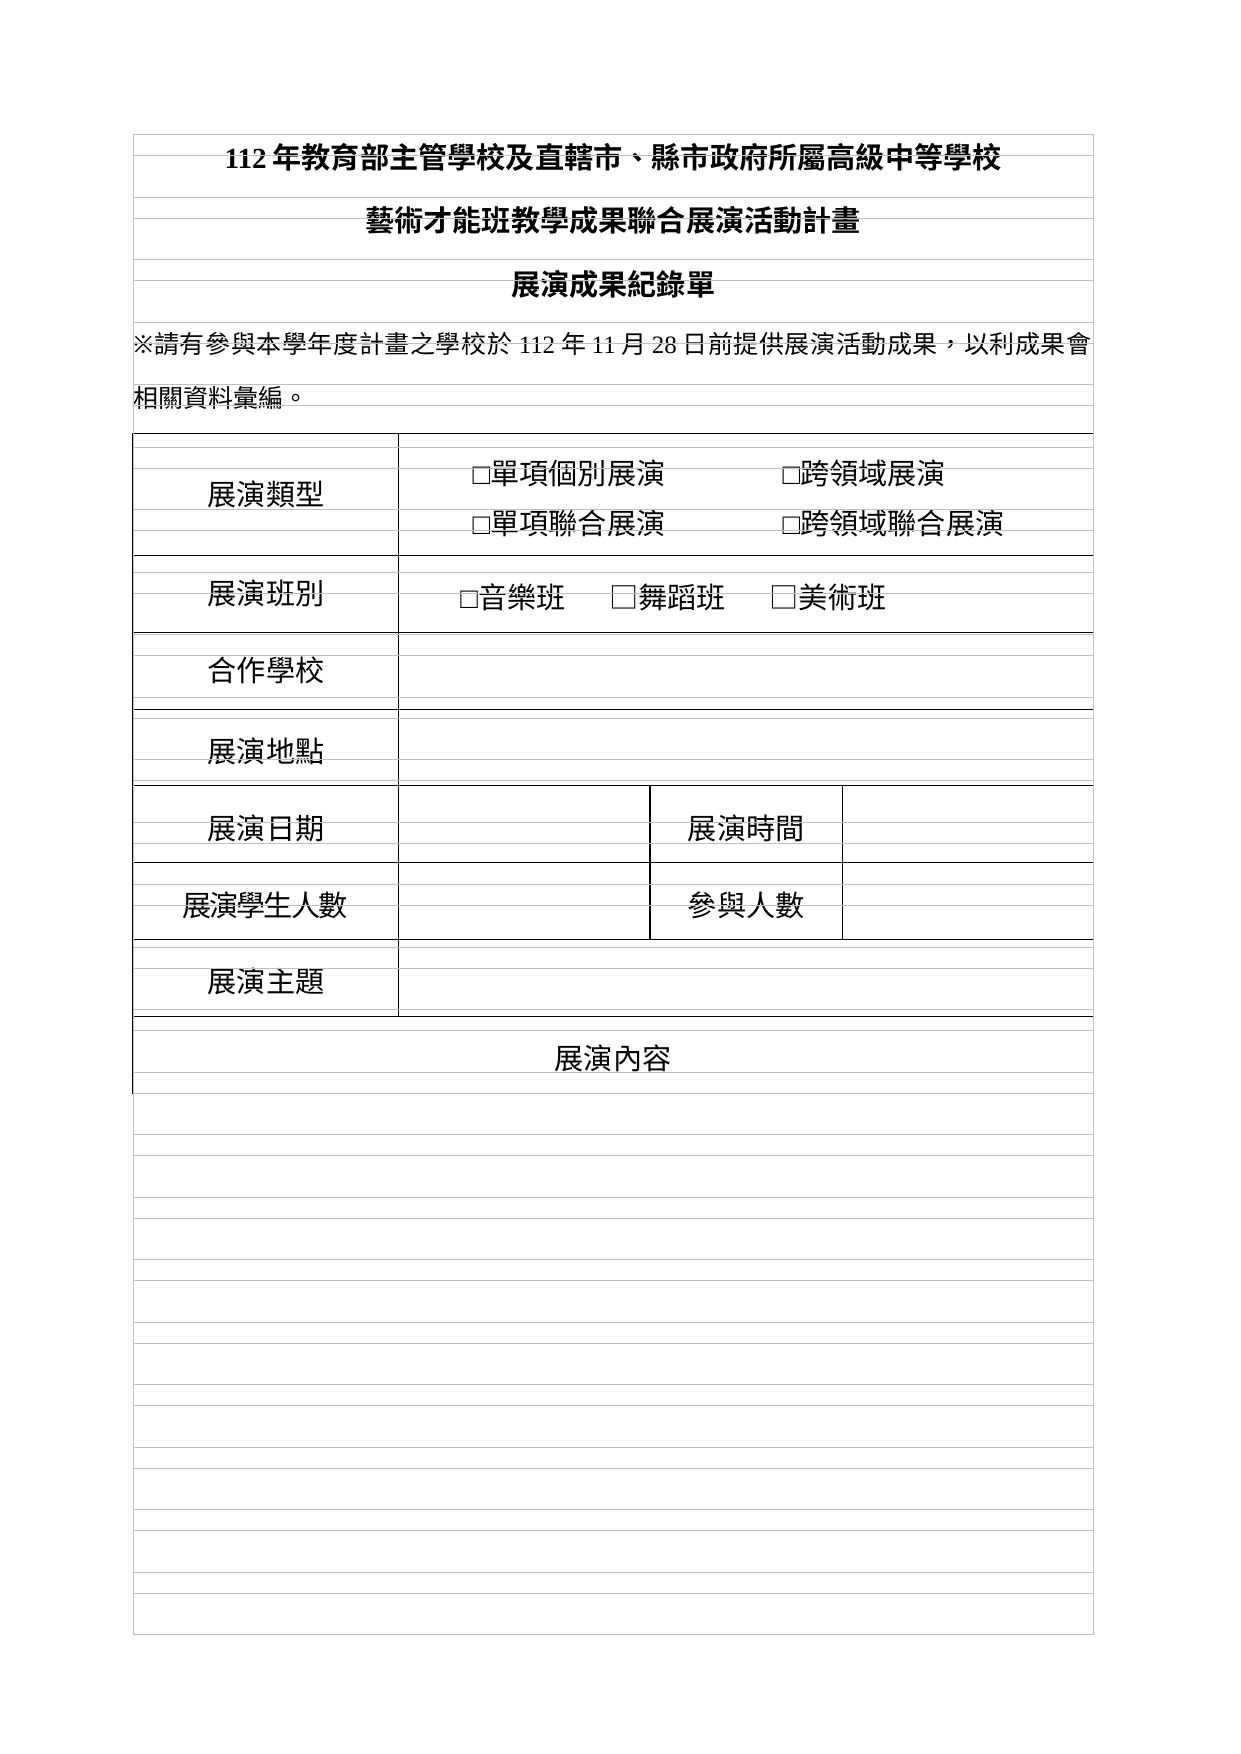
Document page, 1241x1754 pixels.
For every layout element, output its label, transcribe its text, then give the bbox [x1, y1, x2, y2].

table_cell [134, 1010, 398, 1016]
table_cell [399, 844, 649, 862]
table_header □跨領域展演 □跨領域聯合展演 [739, 531, 1093, 555]
table_cell 展演內容 [134, 1031, 1093, 1072]
table_cell □音樂班 □舞蹈班 □美術班 [399, 556, 1093, 572]
text 112年教育部主管學校及直轄市、縣市政府所屬高級中等學校 [134, 135, 1093, 155]
table_cell 展演班別 [134, 556, 398, 572]
text 藝術才能班教學成果聯合展演活動計畫 [134, 219, 1093, 240]
table_header 展演類型 [134, 469, 398, 509]
table_header □單項個別展演 □單項聯合展演 [399, 448, 739, 468]
table_cell [399, 719, 1093, 759]
table_cell [134, 698, 398, 708]
table_cell [399, 786, 649, 822]
table_cell 展演主題 [134, 969, 398, 1009]
table_cell [134, 1017, 1093, 1030]
text ※請有參與本學年度計畫之學校於112年11月28日前提供展演活動成果，以利成果會相關資料彙編。 [134, 385, 1093, 405]
text 展演成果紀錄單 [134, 261, 1093, 280]
table_cell [843, 844, 1093, 862]
table_cell 合作學校 [134, 656, 398, 697]
table_cell [134, 635, 398, 655]
table_cell [843, 906, 1093, 939]
table_header □跨領域展演 □跨領域聯合展演 [739, 469, 1093, 509]
table_cell [399, 969, 1093, 1009]
table_header □單項個別展演 □單項聯合展演 [399, 434, 739, 447]
table_cell 展演學生人數 [134, 906, 398, 939]
table_header □跨領域展演 □跨領域聯合展演 [739, 434, 1093, 447]
table_cell 展演地點 [134, 710, 398, 718]
table_cell [399, 906, 649, 939]
text 112年教育部主管學校及直轄市、縣市政府所屬高級中等學校 [134, 156, 1093, 177]
table_cell 參與人數 [651, 906, 842, 939]
table_cell 展演地點 [134, 760, 398, 780]
table_cell [399, 781, 1093, 785]
table_cell 展演日期 [134, 823, 398, 843]
table_cell 展演日期 [134, 844, 398, 862]
table_cell 展演地點 [134, 781, 398, 785]
table_header □跨領域展演 □跨領域聯合展演 [739, 510, 862, 530]
table_cell [399, 656, 1093, 697]
table_header [134, 510, 398, 530]
text ※請有參與本學年度計畫之學校於112年11月28日前提供展演活動成果，以利成果會相關資料彙編。 [134, 406, 1093, 415]
table_cell [399, 710, 1093, 718]
table_header [134, 531, 398, 555]
table_header [134, 448, 398, 468]
table_cell 參與人數 [651, 863, 842, 884]
table_cell [843, 786, 1093, 822]
table_cell [399, 823, 649, 843]
table_cell [134, 948, 398, 968]
table_cell [399, 885, 649, 905]
table_cell 展演學生人數 [134, 885, 398, 905]
text 藝術才能班教學成果聯合展演活動計畫 [134, 198, 1093, 218]
table_cell [134, 1073, 1093, 1092]
table_header □單項個別展演 □單項聯合展演 [399, 469, 739, 509]
table_header □單項個別展演 □單項聯合展演 [399, 531, 739, 555]
table_cell 展演班別 [134, 573, 398, 593]
text 展演成果紀錄單 [134, 281, 1093, 303]
table_cell 展演日期 [273, 829, 288, 837]
table_cell [399, 635, 1093, 655]
table_cell [399, 863, 649, 884]
table_cell [843, 885, 1093, 905]
table_cell [134, 940, 398, 947]
table_cell 展演時間 [651, 844, 842, 862]
table_header [134, 434, 398, 447]
table_cell 展演時間 [651, 823, 842, 843]
table_cell 展演時間 [651, 786, 842, 822]
text ※請有參與本學年度計畫之學校於112年11月28日前提供展演活動成果，以利成果會相關資料彙編。 [134, 344, 1093, 384]
table_cell □音樂班 □舞蹈班 □美術班 [399, 573, 1093, 593]
table_cell [843, 823, 1093, 843]
table_cell [399, 1010, 1093, 1016]
table_cell 參與人數 [783, 906, 796, 916]
table_cell [843, 863, 1093, 884]
table_header □跨領域展演 □跨領域聯合展演 [864, 510, 879, 530]
table_cell 展演日期 [134, 786, 398, 822]
table_cell [399, 760, 1093, 780]
table_header □跨領域展演 □跨領域聯合展演 [739, 448, 1093, 468]
table_cell 展演班別 [134, 594, 398, 632]
table_cell [399, 940, 1093, 947]
table_cell [399, 698, 1093, 708]
table_cell 參與人數 [651, 885, 842, 905]
table_header □跨領域展演 □跨領域聯合展演 [880, 510, 1093, 530]
text ※請有參與本學年度計畫之學校於112年11月28日前提供展演活動成果，以利成果會相關資料彙編。 [134, 324, 1093, 343]
table_cell 展演學生人數 [326, 906, 339, 916]
table_cell 展演地點 [134, 719, 398, 759]
table_cell 展演學生人數 [134, 863, 398, 884]
table_header □單項個別展演 □單項聯合展演 [399, 510, 739, 530]
table_cell [399, 948, 1093, 968]
table_cell □音樂班 □舞蹈班 □美術班 [399, 594, 1093, 632]
